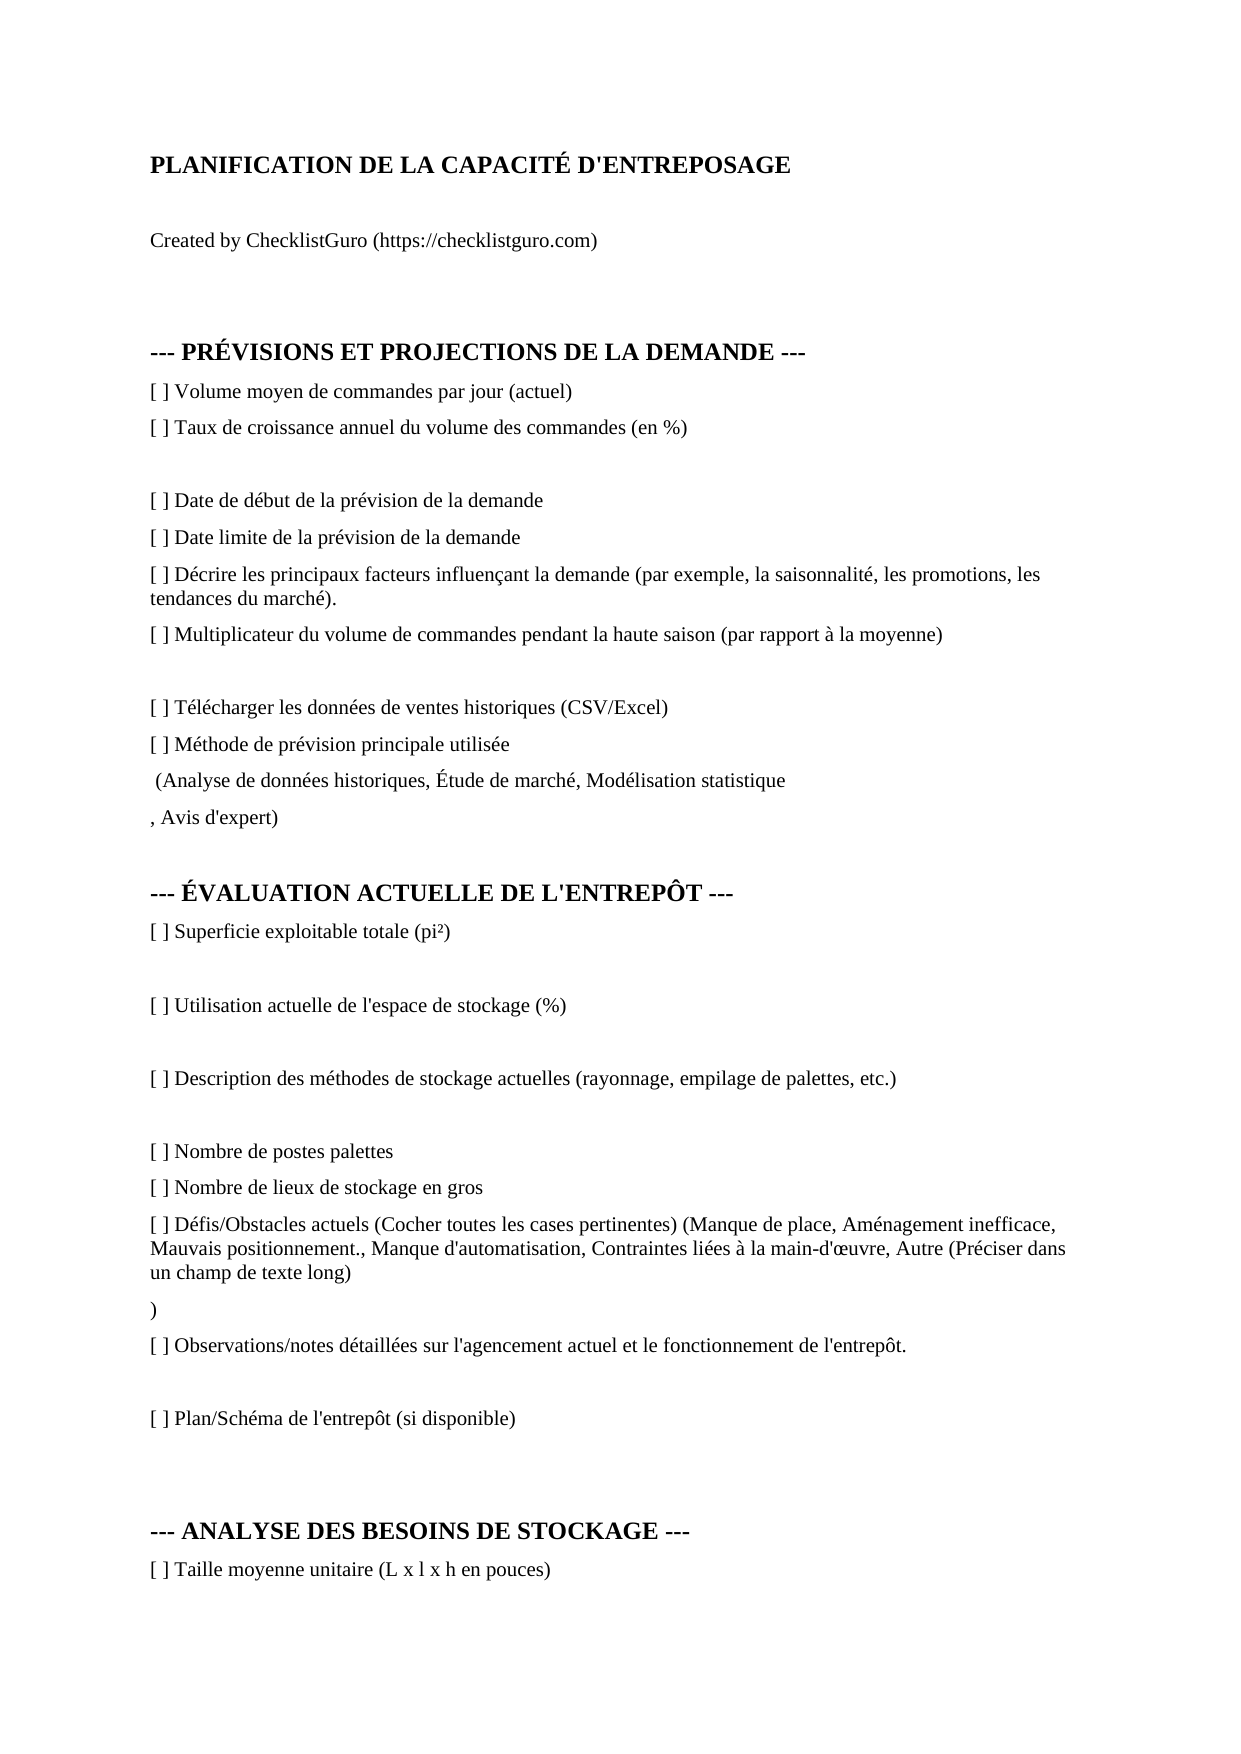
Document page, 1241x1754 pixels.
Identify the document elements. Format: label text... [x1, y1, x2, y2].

text [ ] Utilisation actuelle de l'espace de stockage (%) [150, 992, 1090, 1017]
text [ ] Taille moyenne unitaire (L x l x h en pouces) [150, 1557, 1090, 1581]
text [ ] Télécharger les données de ventes historiques (CSV/Excel) [150, 695, 1090, 719]
text [ ] Volume moyen de commandes par jour (actuel) [150, 379, 1090, 403]
text (Analyse de données historiques, Étude de marché, Modélisation statistique [150, 768, 1090, 792]
text [ ] Décrire les principaux facteurs influençant la demande (par exemple, la saisonnalité, les promotions, les tendances du marché). [150, 562, 1090, 610]
text [ ] Description des méthodes de stockage actuelles (rayonnage, empilage de palettes, etc.) [150, 1066, 1090, 1090]
text [ ] Date limite de la prévision de la demande [150, 525, 1090, 549]
text [ ] Défis/Obstacles actuels (Cocher toutes les cases pertinentes) (Manque de place, Aménagement inefficace, Mauvais positionnement., Manque d'automatisation, Contraintes liées à la main-d'œuvre, Autre (Préciser dans un champ de texte long) [150, 1212, 1090, 1284]
text [ ] Taux de croissance annuel du volume des commandes (en %) [150, 415, 1090, 439]
text [ ] Observations/notes détaillées sur l'agencement actuel et le fonctionnement de l'entrepôt. [150, 1333, 1090, 1357]
text [ ] Nombre de lieux de stockage en gros [150, 1175, 1090, 1199]
text ) [150, 1297, 1090, 1321]
text [ ] Méthode de prévision principale utilisée [150, 732, 1090, 756]
text --- ANALYSE DES BESOINS DE STOCKAGE --- [150, 1516, 1090, 1545]
text Created by ChecklistGuro (https://checklistguro.com) [150, 228, 1090, 252]
text , Avis d'expert) [150, 805, 1090, 829]
text [ ] Plan/Schéma de l'entrepôt (si disponible) [150, 1406, 1090, 1430]
text [ ] Superficie exploitable totale (pi²) [150, 919, 1090, 943]
text [ ] Nombre de postes palettes [150, 1139, 1090, 1163]
text [ ] Date de début de la prévision de la demande [150, 488, 1090, 512]
text [ ] Multiplicateur du volume de commandes pendant la haute saison (par rapport à la moyenne) [150, 622, 1090, 646]
text --- ÉVALUATION ACTUELLE DE L'ENTREPÔT --- [150, 878, 1090, 907]
text --- PRÉVISIONS ET PROJECTIONS DE LA DEMANDE --- [150, 337, 1090, 366]
text PLANIFICATION DE LA CAPACITÉ D'ENTREPOSAGE [150, 150, 1090, 179]
